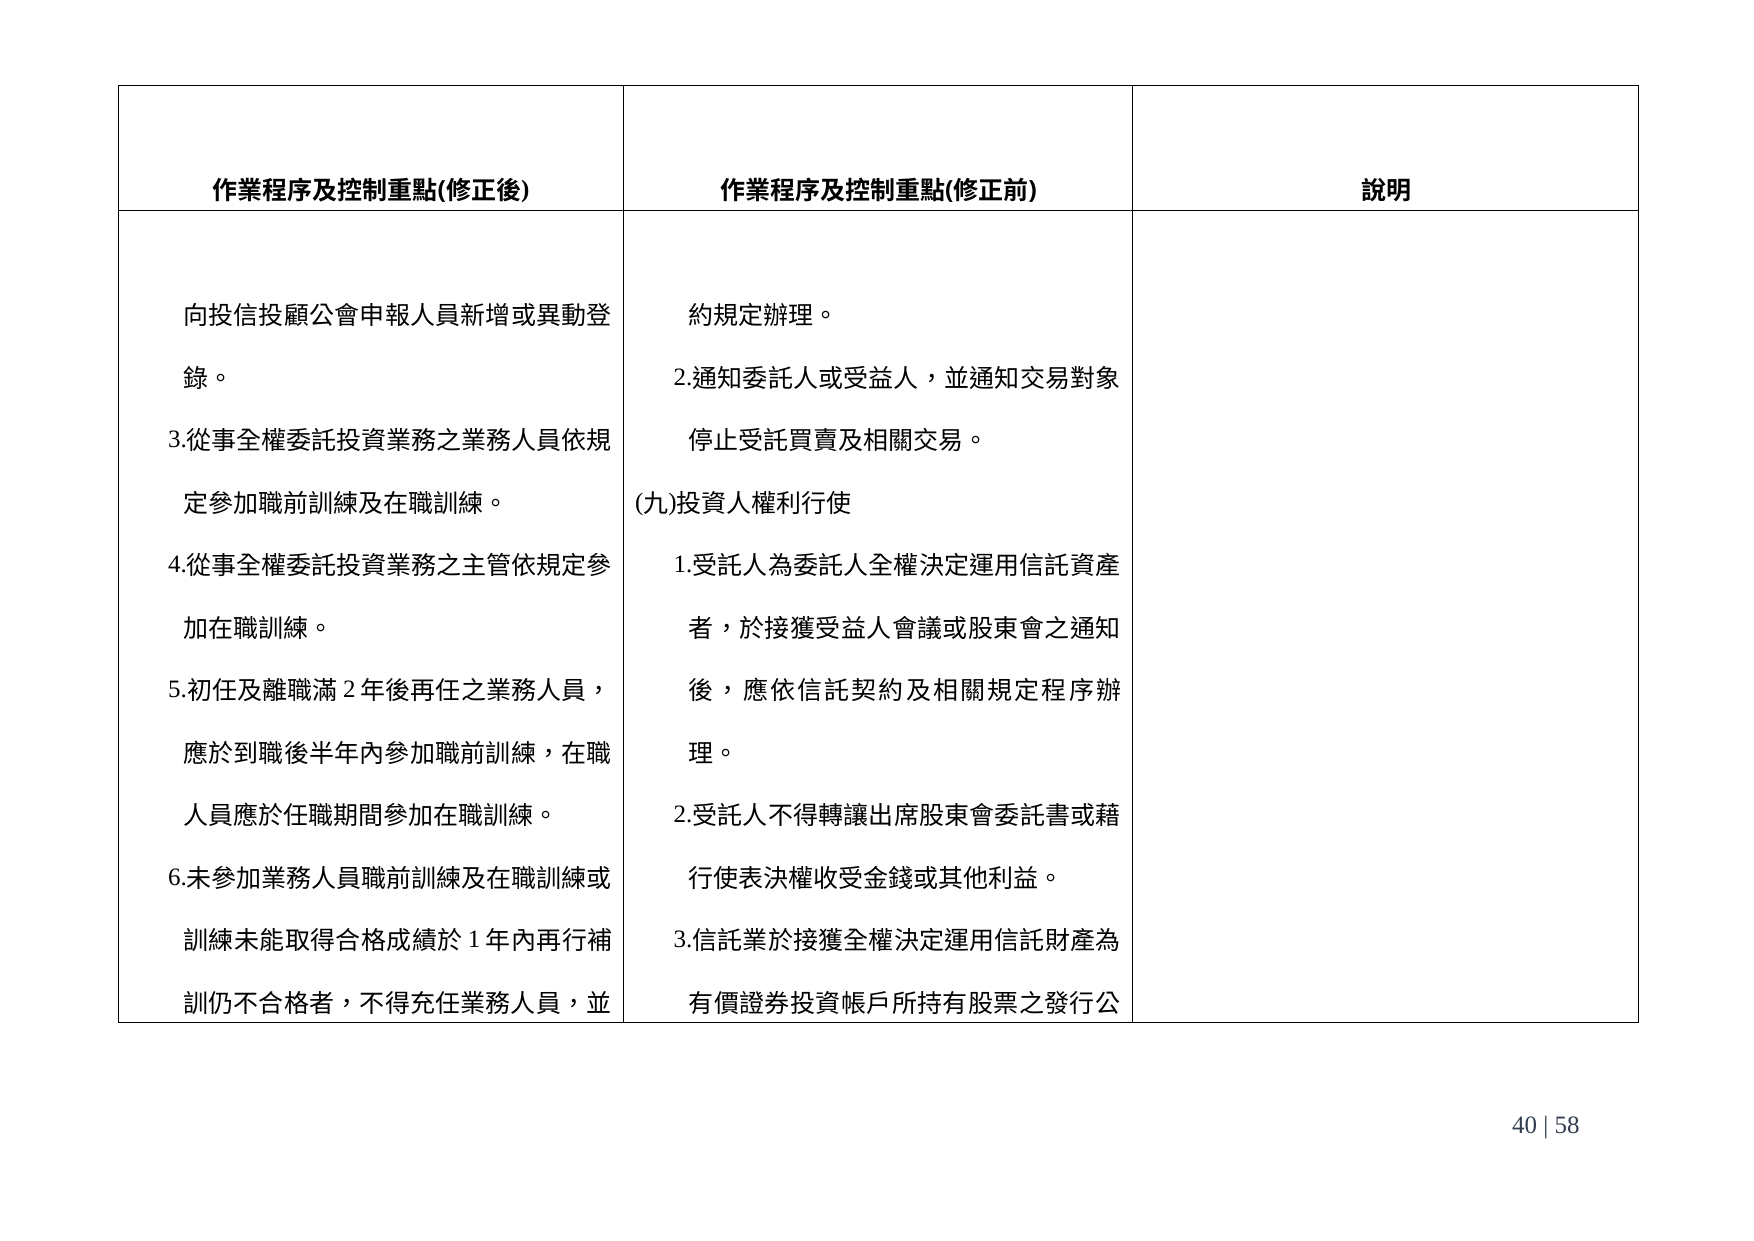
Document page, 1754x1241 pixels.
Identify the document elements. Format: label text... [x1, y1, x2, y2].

table_header 作業程序及控制重點(修正後) [119, 86, 623, 210]
table_header 作業程序及控制重點(修正前) [624, 86, 1132, 210]
table_header 說明 [1133, 86, 1638, 210]
table_cell 向投信投顧公會申報人員新增或異動登錄。 3.從事全權委託投資業務之業務人員依規定參加職前訓練及在職訓練。 4.從事全權委託投資業務之主管依規定參加在職訓練。 5.初任及離職滿2年後再任之業務人員，應於到職後半年內參加職前訓練，在職人員應於任職期間參加在職訓練。 6.未參加業務人員職前訓練及在職訓練或訓練未能取得合格成績於1年內再行補訓仍不合格者，不得充任業務人員，並 [119, 211, 623, 1022]
table_cell 約規定辦理。 2.通知委託人或受益人，並通知交易對象停止受託買賣及相關交易。 (九)投資人權利行使 1.受託人為委託人全權決定運用信託資產者，於接獲受益人會議或股東會之通知後，應依信託契約及相關規定程序辦理。 2.受託人不得轉讓出席股東會委託書或藉行使表決權收受金錢或其他利益。 3.信託業於接獲全權決定運用信託財產為有價證券投資帳戶所持有股票之發行公 [624, 211, 1132, 1022]
table_cell 參考「信託業內部控制制度標準規範」其他篇章之體例，刪除序文。 配合「信託業防制洗錢注意事項範本」修正名稱為「信託業防制洗錢及打擊資恐注意事項範本」，修正範本名稱，以下修正亦同。 依「信託業兼營全權委託投資業務操作辦法」(以下簡稱本操作辦法)第八條，增定作業程序(一)之1充分瞭解客戶作業(3)。 依本操作辦法第九條第一項，修正作業程序(一)之1充分瞭解客戶作業(4)。 依本操作辦法第九條第二項規定，修正作業程序(一)之1充分瞭解客戶作業(5)。 依本操作辦法第九條第三項規定，增訂作業程序(一)之1充分瞭解客戶作業(6)。 依本操作辦法第九條第四項及第五項規定，修正作業程序(一)之1充分瞭解客戶作業(7)。 依本操作辦法第十條第二項規定，增訂作業程序(一)之1充分瞭解客戶作業(8)。 依本操作辦法第十條第一項及第三項規定，增訂作業程序(一)之1充分瞭解客戶作業(9)。 依本操作辦法第九條第六項及第十條第四項規定，增訂作業程序(一)之1充分瞭解客戶作業(10)。 依本操作辦法第九條第七項規定，增訂作業程序(一)之1充分瞭解客戶作業(11)。 依本操作辦法第十條第五項規定，增訂作業程序(一)之1充分瞭解客戶作業(12)。 依本操作辦法第十六條規定，修正原作業程序(一)之1充分瞭解客戶作業(5)相關內容，並配合調整項次序號。 依本操作辦法第十一條規定，修正「期貨商」為「期貨經紀商」，以下修正亦同。 依本操作辦法第十四條第一項規定，修正作業程序(一)之2簽約與帳戶開立(4)，修正「證券商」為「證券經紀商」；並新增但書規定。 依本操作辦法第十四條第二項規定，增訂作業程序(一)之2簽約與帳戶開立(5)。 依本操作辦法第十五條規定，增訂作業程序(一)之2簽約與帳戶開立(6)。 依本操作辦法第二十條規定，修正作業程序(二)之1投資或交易分析相關文字。 依本操作辦法第二十一條及第二十二條規定，修正作業程序(二)之2投資或交易決定，修正「決策人員」為「投資或交易決策人員」，以下修正亦同；並新增相關作業流程規定。 依本操作辦法第二十三條及第二十四條規定，修正作業程序(二)之3投資或交易執行相關文字。 依本操作辦法第三十一條規定，修正作業程序(二)之4投資或交易檢討(2)相關文字。 依本操作辦法第二十四條之二規定，增訂作業程序(二)之5。 依本操作辦法第二十三條之一規定，增訂作業程序(二)之6。 依本操作辦法第二十四條之一規定，增訂作業程序(二)之7。 依本操作辦法第二十五條規定，修正作業程序(三)之1覆核交易明細作業(1)相關文字。 依本操作辦法第二十七條規定，酌修作業程序(三)之2指示交割作業(1)部分文字。 依本操作辦法第二十八條規定，增訂作業程序(三)之2指示交割作業(4)作業程序。 依本操作辦法第二十九條規定，修正作業程序(三)之3作業應注意事項(4)相關文字。 依本操作辦法第十八條規定，修正作業程序(四)作業管理2相關文字。 依本操作辦法第三十條規定，修正作業程序(四)作業管理5相關文字。 依本操作辦法第三十條第五項規定，增訂作業程序(四)作業管理7。 依本操作辦法第五條規定，修正作業程序(五)廣告、業務招攬與營業促銷活動。 依本操作辦法第三十四條規定，酌修正作業程序(六)之1業務區隔作業(1)部分文字。 依本操作辦法第三十七條規定，酌修作業程序(六)之3防止委託人間利益衝突之作業部分文字。 依民國99年10月26日金管證投字第0990058260號令規定，修正作業程序(十一)投資項目相關文字。 [1133, 211, 1638, 1022]
